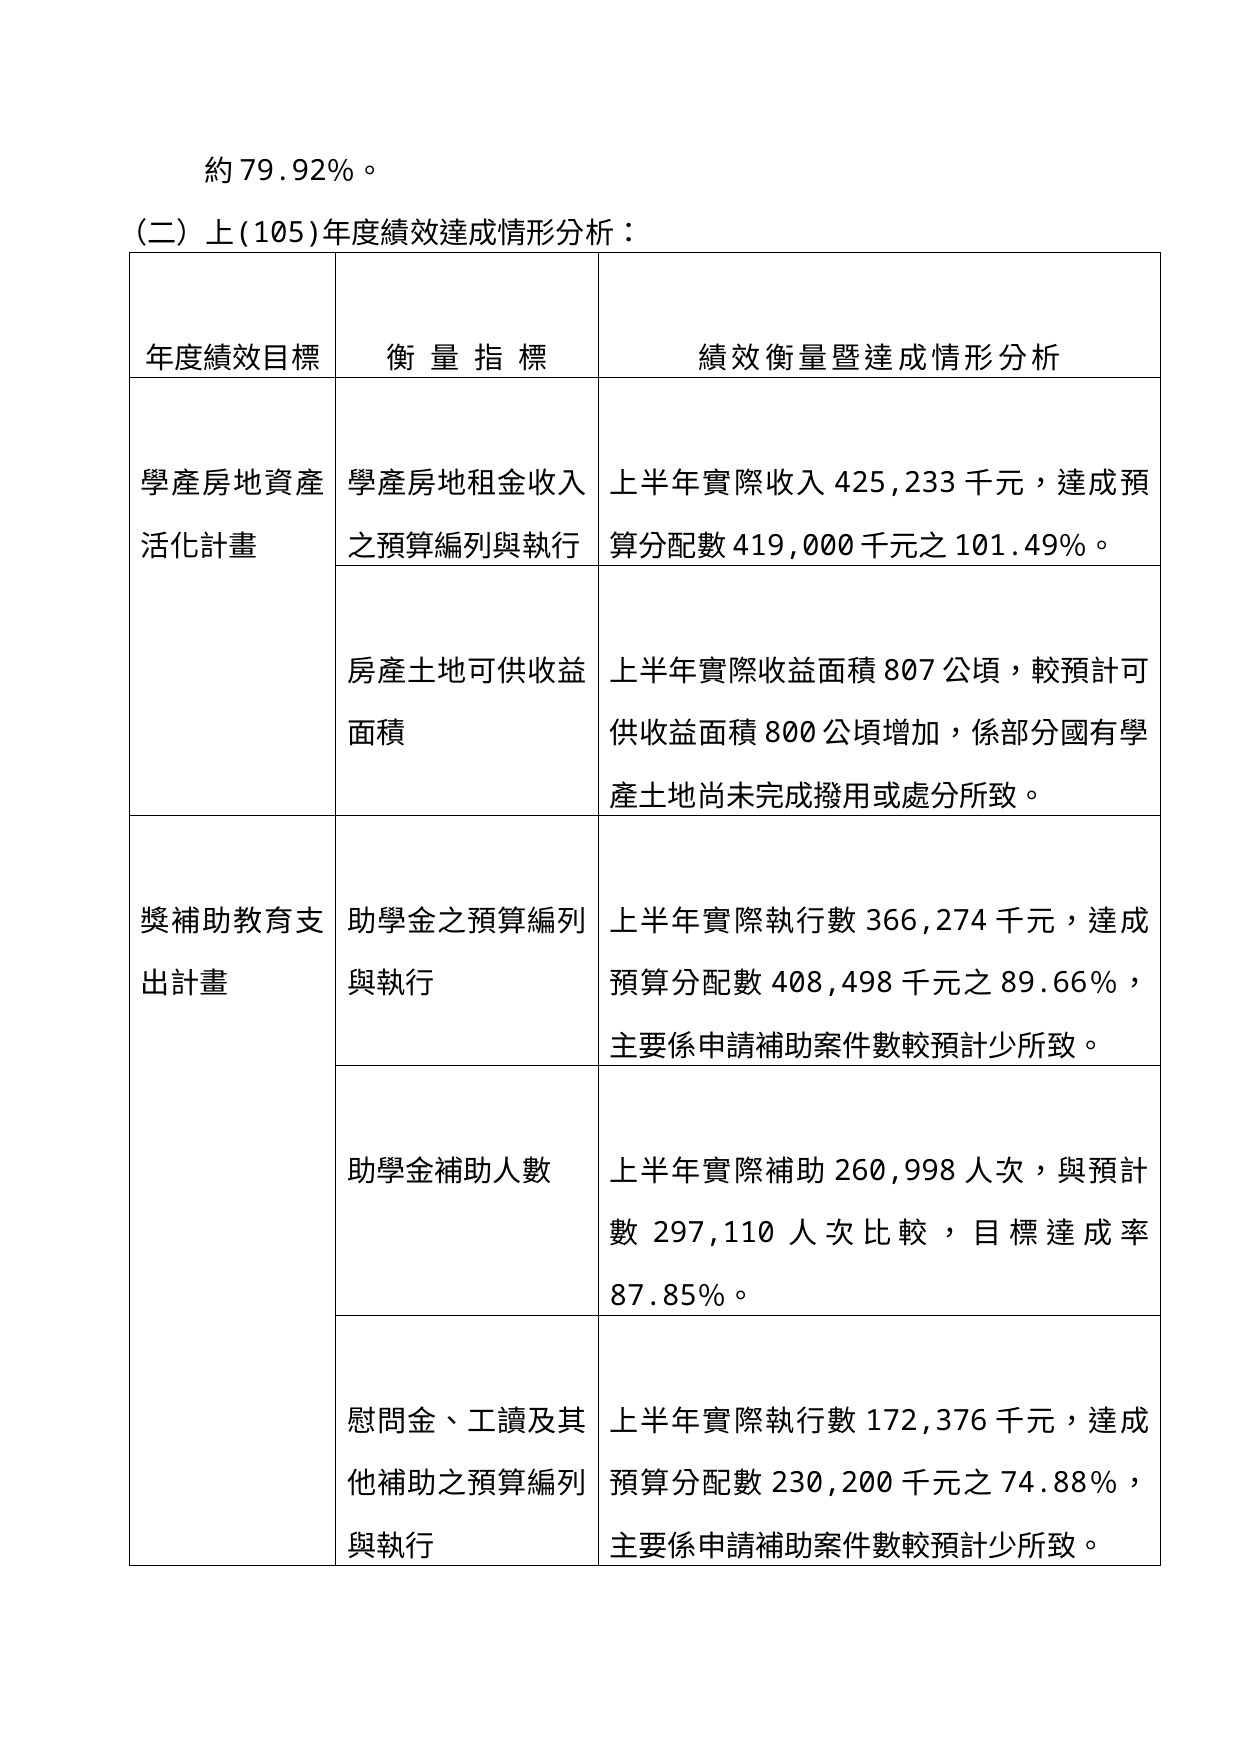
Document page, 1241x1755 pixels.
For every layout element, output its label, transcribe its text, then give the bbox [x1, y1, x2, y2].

table_cell 助學金之預算編列與執行 [336, 816, 598, 1064]
table_cell 上半年實際收入425,233千元，達成預算分配數419,000千元之101.49％。 [599, 378, 1160, 564]
table_cell 學產房地租金收入之預算編列與執行 [336, 378, 598, 564]
table_cell 助學金補助人數 [336, 1066, 598, 1314]
table_cell 上半年實際收益面積807公頃，較預計可供收益面積800公頃增加，係部分國有學產土地尚未完成撥用或處分所致。 [599, 566, 1160, 814]
table_header 年度績效目標 [130, 253, 335, 377]
table_cell 獎補助教育支出計畫 [130, 816, 335, 1564]
table_cell 慰問金、工讀及其他補助之預算編列與執行 [336, 1316, 598, 1564]
table_header 績效衡量暨達成情形分析 [599, 253, 1160, 377]
table_cell 上半年實際執行數366,274千元，達成預算分配數408,498千元之89.66％，主要係申請補助案件數較預計少所致。 [599, 816, 1160, 1064]
text 3.期末基金餘絀：截至6月底止累計實際短絀數5,690萬8千元，較累計預算分配短絀數2億8,342萬3千元，計減少2億2,651萬5千元，約79.92％。 [174, 127, 1122, 189]
table_cell 房產土地可供收益面積 [336, 566, 598, 814]
text （二）上(105)年度績效達成情形分析： [118, 189, 1122, 252]
table_cell 上半年實際執行數172,376千元，達成預算分配數230,200千元之74.88％，主要係申請補助案件數較預計少所致。 [599, 1316, 1160, 1564]
table_cell 上半年實際補助260,998人次，與預計數297,110人次比較，目標達成率87.85％。 [599, 1066, 1160, 1314]
table_cell 學產房地資產活化計畫 [130, 378, 335, 814]
table_header 衡 量 指 標 [336, 253, 598, 377]
